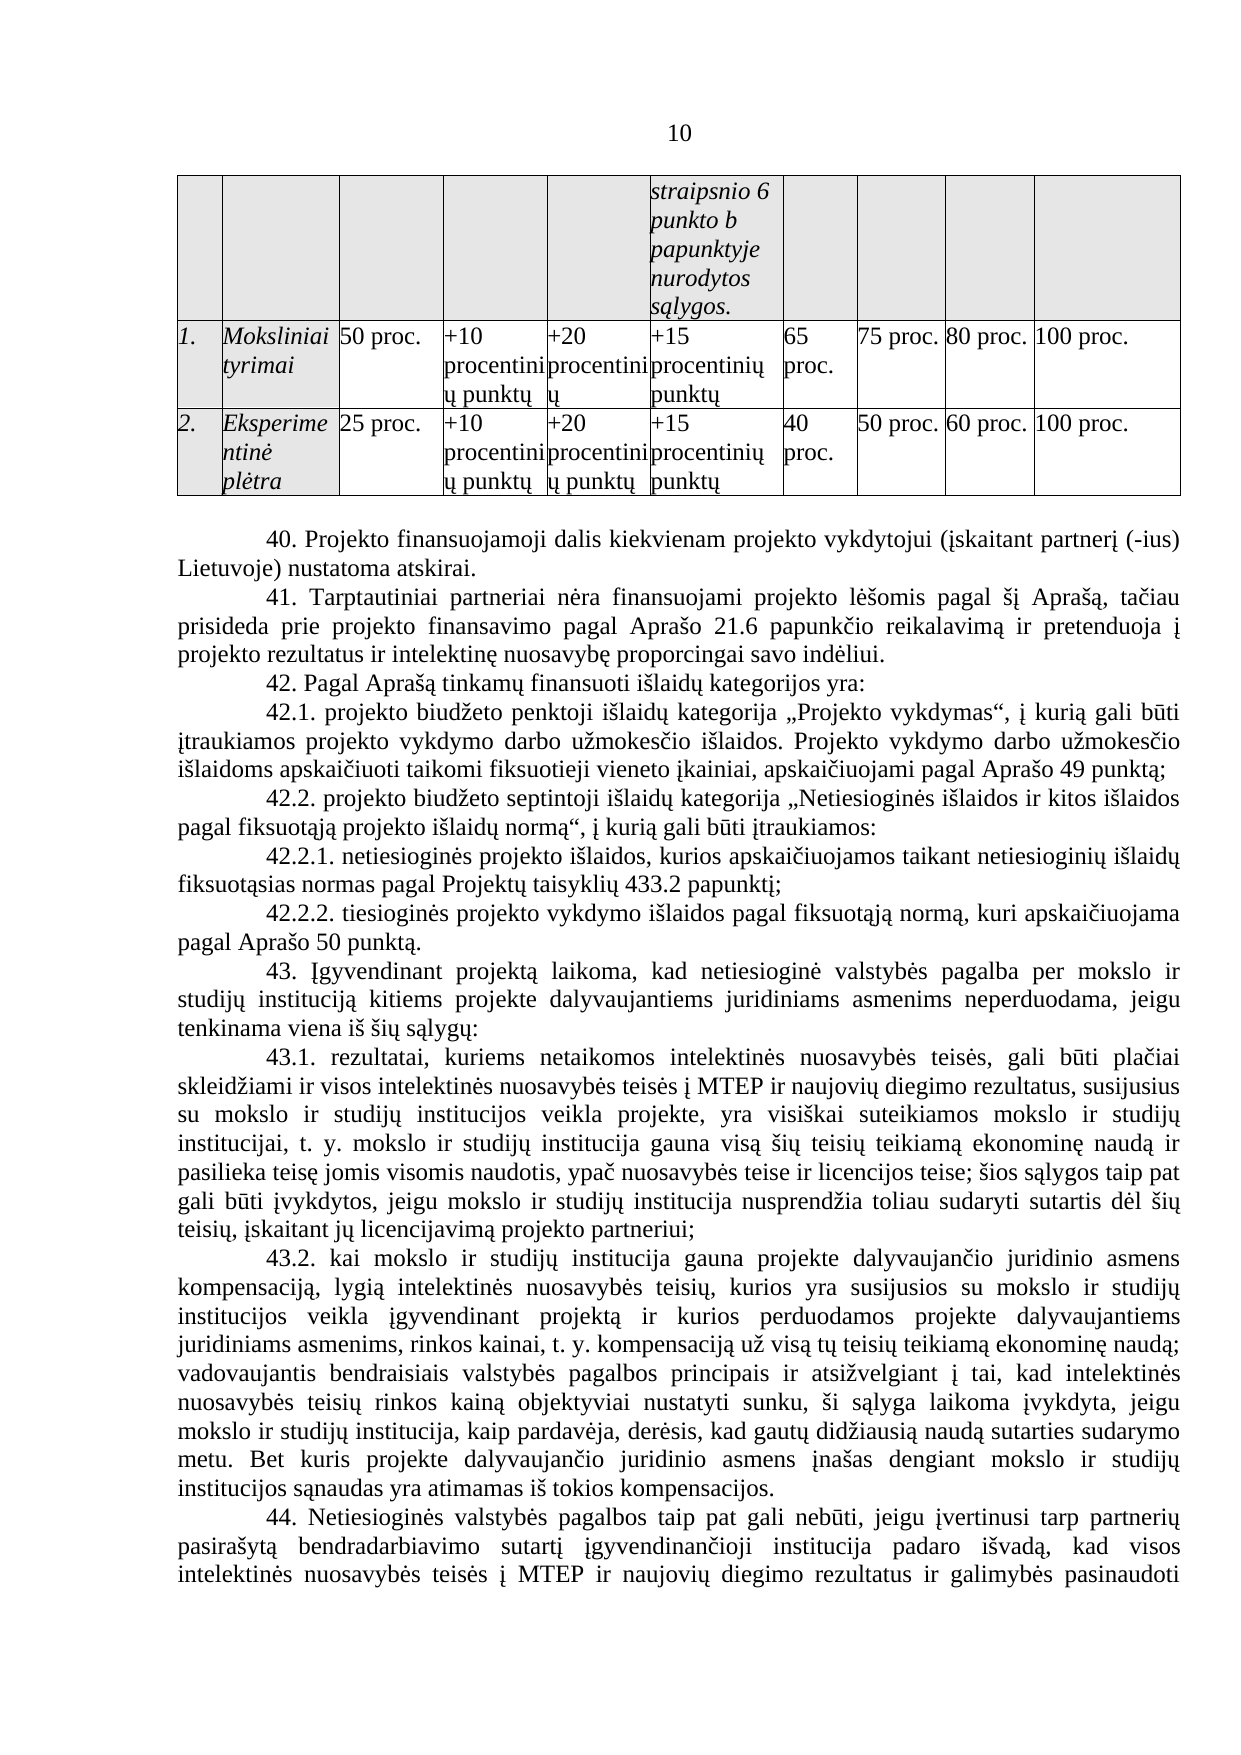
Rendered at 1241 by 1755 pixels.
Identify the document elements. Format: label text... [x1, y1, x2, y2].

table_cell Moksliniai tyrimai [223, 321, 339, 407]
text 40. Projekto finansuojamoji dalis kiekvienam projekto vykdytojui (įskaitant partnerį (-ius) Lietuvoje) nustatoma atskirai. [177, 524, 1181, 582]
table_cell +10 procentinių punktų [444, 409, 547, 495]
text 41. Tarptautiniai partneriai nėra finansuojami projekto lėšomis pagal šį Aprašą, tačiau prisideda prie projekto finansavimo pagal Aprašo 21.6 papunkčio reikalavimą ir pretenduoja į projekto rezultatus ir intelektinę nuosavybę proporcingai savo indėliui. [177, 582, 1181, 668]
table_cell 60 proc. [946, 409, 1034, 495]
table_cell 100 proc. [1035, 321, 1180, 407]
table_cell 1. [178, 321, 222, 407]
text 42.2.2. tiesioginės projekto vykdymo išlaidos pagal fiksuotąją normą, kuri apskaičiuojama pagal Aprašo 50 punktą. [177, 898, 1181, 956]
table_cell 75 proc. [858, 321, 945, 407]
table_cell [340, 176, 443, 320]
table_cell +15 procentinių punktų [651, 409, 783, 495]
text 42.2.1. netiesioginės projekto išlaidos, kurios apskaičiuojamos taikant netiesioginių išlaidų fiksuotąsias normas pagal Projektų taisyklių 433.2 papunktį; [177, 841, 1181, 898]
text 43.2. kai mokslo ir studijų institucija gauna projekte dalyvaujančio juridinio asmens kompensaciją, lygią intelektinės nuosavybės teisių, kurios yra susijusios su mokslo ir studijų institucijos veikla įgyvendinant projektą ir kurios perduodamos projekte dalyvaujantiems juridiniams asmenims, rinkos kainai, t. y. kompensaciją už visą tų teisių teikiamą ekonominę naudą; vadovaujantis bendraisiais valstybės pagalbos principais ir atsižvelgiant į tai, kad intelektinės nuosavybės teisių rinkos kainą objektyviai nustatyti sunku, ši sąlyga laikoma įvykdyta, jeigu mokslo ir studijų institucija, kaip pardavėja, derėsis, kad gautų didžiausią naudą sutarties sudarymo metu. Bet kuris projekte dalyvaujančio juridinio asmens įnašas dengiant mokslo ir studijų institucijos sąnaudas yra atimamas iš tokios kompensacijos. [177, 1243, 1181, 1502]
table_cell +10 procentinių punktų [444, 321, 547, 407]
table_cell 40 proc. [784, 409, 857, 495]
table_cell 100 proc. [1035, 409, 1180, 495]
table_cell [548, 176, 650, 320]
table_header [223, 176, 339, 320]
table_cell straipsnio 6 punkto b papunktyje nurodytos sąlygos. [651, 176, 783, 320]
table_cell Eksperimentinė plėtra [223, 409, 339, 495]
text 42.1. projekto biudžeto penktoji išlaidų kategorija „Projekto vykdymas“, į kurią gali būti įtraukiamos projekto vykdymo darbo užmokesčio išlaidos. Projekto vykdymo darbo užmokesčio išlaidoms apskaičiuoti taikomi fiksuotieji vieneto įkainiai, apskaičiuojami pagal Aprašo 49 punktą; [177, 697, 1181, 783]
table_cell 50 proc. [858, 409, 945, 495]
table_cell [784, 176, 857, 320]
table_cell +15 procentinių punktų [651, 321, 783, 407]
table_cell 80 proc. [946, 321, 1034, 407]
text 43. Įgyvendinant projektą laikoma, kad netiesioginė valstybės pagalba per mokslo ir studijų instituciją kitiems projekte dalyvaujantiems juridiniams asmenims neperduodama, jeigu tenkinama viena iš šių sąlygų: [177, 956, 1181, 1042]
text 43.1. rezultatai, kuriems netaikomos intelektinės nuosavybės teisės, gali būti plačiai skleidžiami ir visos intelektinės nuosavybės teisės į MTEP ir naujovių diegimo rezultatus, susijusius su mokslo ir studijų institucijos veikla projekte, yra visiškai suteikiamos mokslo ir studijų institucijai, t. y. mokslo ir studijų institucija gauna visą šių teisių teikiamą ekonominę naudą ir pasilieka teisę jomis visomis naudotis, ypač nuosavybės teise ir licencijos teise; šios sąlygos taip pat gali būti įvykdytos, jeigu mokslo ir studijų institucija nusprendžia toliau sudaryti sutartis dėl šių teisių, įskaitant jų licencijavimą projekto partneriui; [177, 1042, 1181, 1243]
table_cell +20 procentinių punktų [548, 409, 650, 495]
table_cell 2. [178, 409, 222, 495]
text 44. Netiesioginės valstybės pagalbos taip pat gali nebūti, jeigu įvertinusi tarp partnerių pasirašytą bendradarbiavimo sutartį įgyvendinančioji institucija padaro išvadą, kad visos intelektinės nuosavybės teisės į MTEP ir naujovių diegimo rezultatus ir galimybės pasinaudoti [177, 1502, 1181, 1588]
table_header [1035, 176, 1180, 320]
table_cell 25 proc. [340, 409, 443, 495]
text 42. Pagal Aprašą tinkamų finansuoti išlaidų kategorijos yra: [177, 668, 1181, 697]
table_cell 65 proc. [784, 321, 857, 407]
table_cell 50 proc. [340, 321, 443, 407]
table_cell [444, 176, 547, 320]
table_header [178, 176, 222, 320]
table_cell +20 procentinių [548, 321, 650, 407]
table_cell [946, 176, 1034, 320]
table_cell [858, 176, 945, 320]
text 42.2. projekto biudžeto septintoji išlaidų kategorija „Netiesioginės išlaidos ir kitos išlaidos pagal fiksuotąją projekto išlaidų normą“, į kurią gali būti įtraukiamos: [177, 783, 1181, 841]
